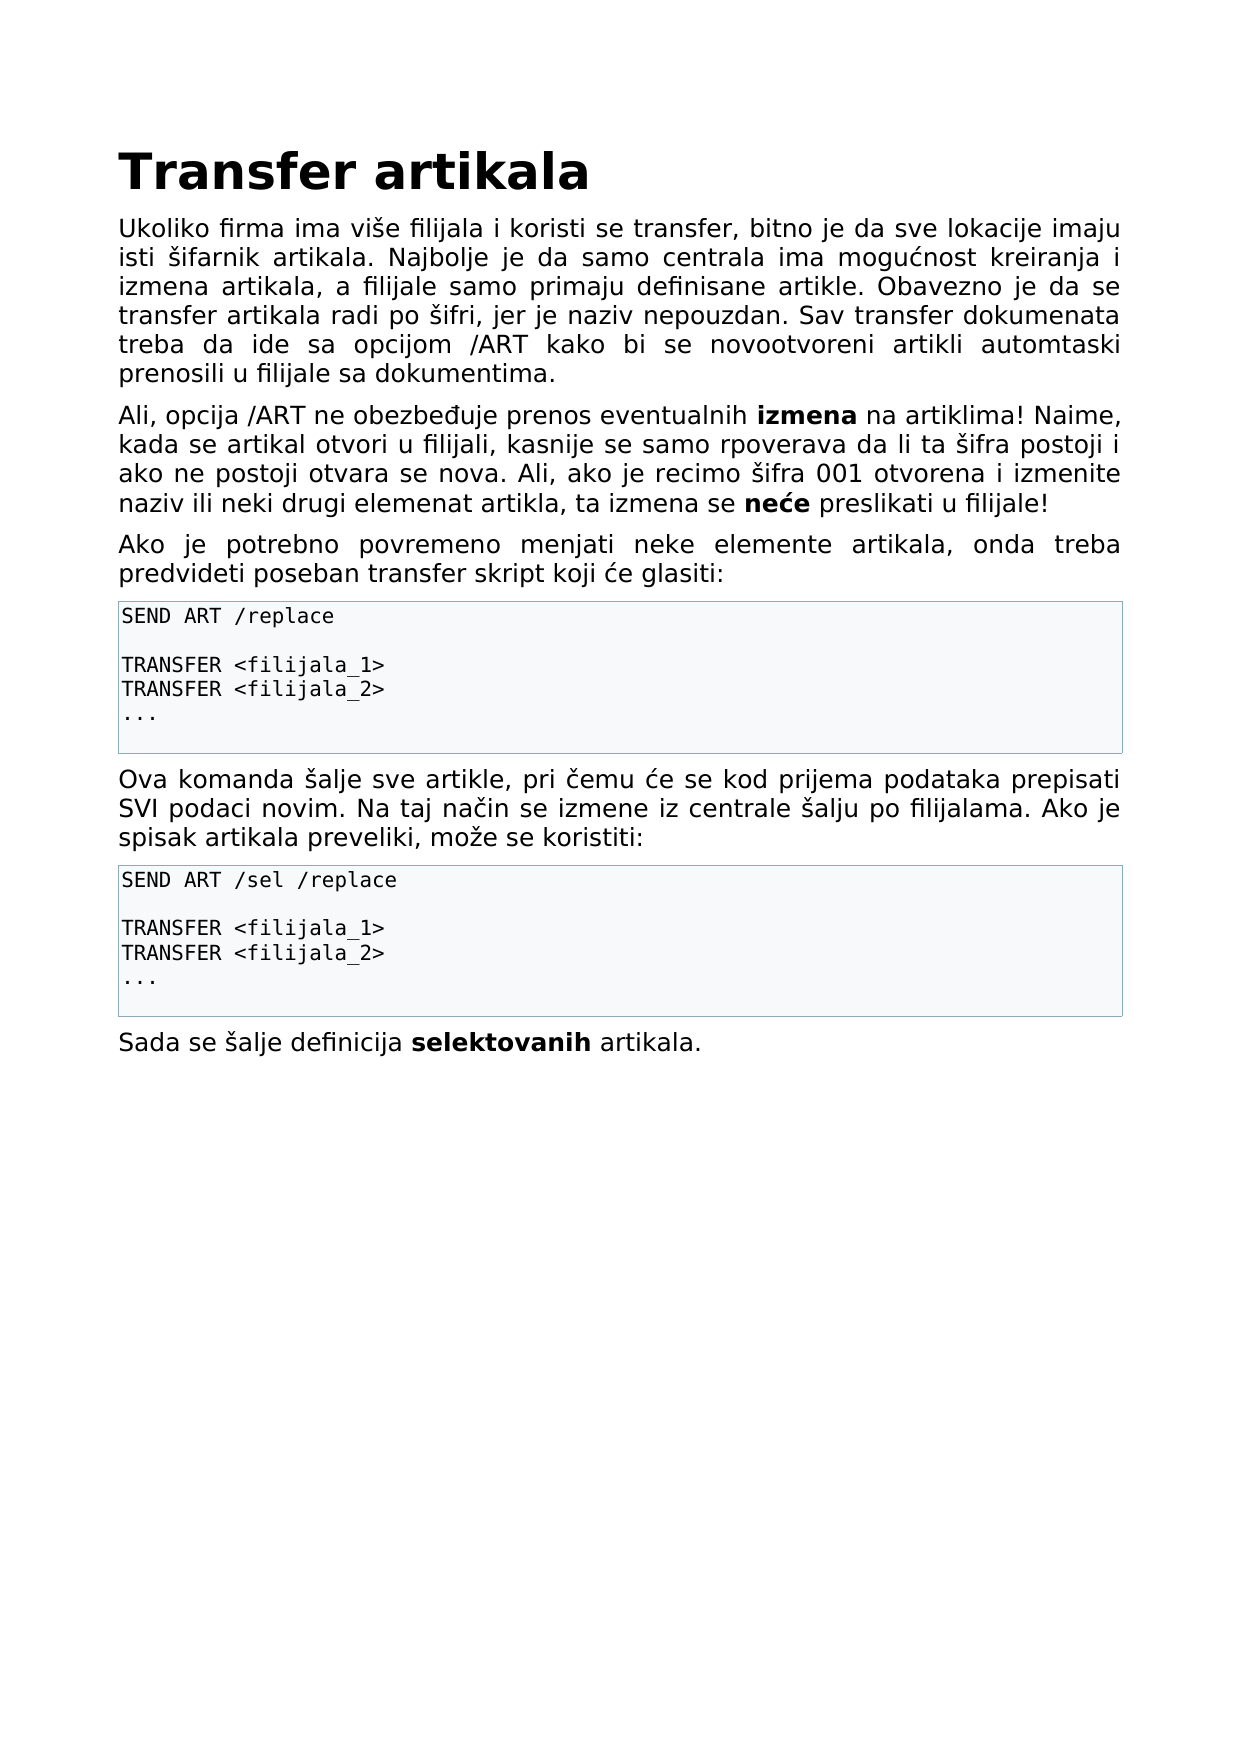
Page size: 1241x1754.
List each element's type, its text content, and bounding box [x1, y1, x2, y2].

subtitle Transfer artikala [118, 143, 1122, 201]
text Ova komanda šalje sve artikle, pri čemu će se kod prijema podataka prepisati SVI podaci novim. Na taj način se izmene iz centrale šalju po filijalama. Ako je spisak artikala preveliki, može se koristiti: [118, 765, 1122, 852]
text Sada se šalje definicija selektovanih artikala. [118, 1028, 1122, 1057]
text SEND ART /replace TRANSFER <filijala_1> TRANSFER <filijala_2> ... [119, 602, 1122, 753]
text Ukoliko firma ima više filijala i koristi se transfer, bitno je da sve lokacije imaju isti šifarnik artikala. Najbolje je da samo centrala ima mogućnost kreiranja i izmena artikala, a filijale samo primaju definisane artikle. Obavezno je da se transfer artikala radi po šifri, jer je naziv nepouzdan. Sav transfer dokumenata treba da ide sa opcijom /ART kako bi se novootvoreni artikli automtaski prenosili u filijale sa dokumentima. [118, 214, 1122, 389]
text Ako je potrebno povremeno menjati neke elemente artikala, onda treba predvideti poseban transfer skript koji će glasiti: [118, 531, 1122, 589]
text SEND ART /sel /replace TRANSFER <filijala_1> TRANSFER <filijala_2> ... [119, 866, 1122, 1016]
text Ali, opcija /ART ne obezbeđuje prenos eventualnih izmena na artiklima! Naime, kada se artikal otvori u filijali, kasnije se samo rpoverava da li ta šifra postoji i ako ne postoji otvara se nova. Ali, ako je recimo šifra 001 otvorena i izmenite naziv ili neki drugi elemenat artikla, ta izmena se neće preslikati u filijale! [118, 401, 1122, 518]
